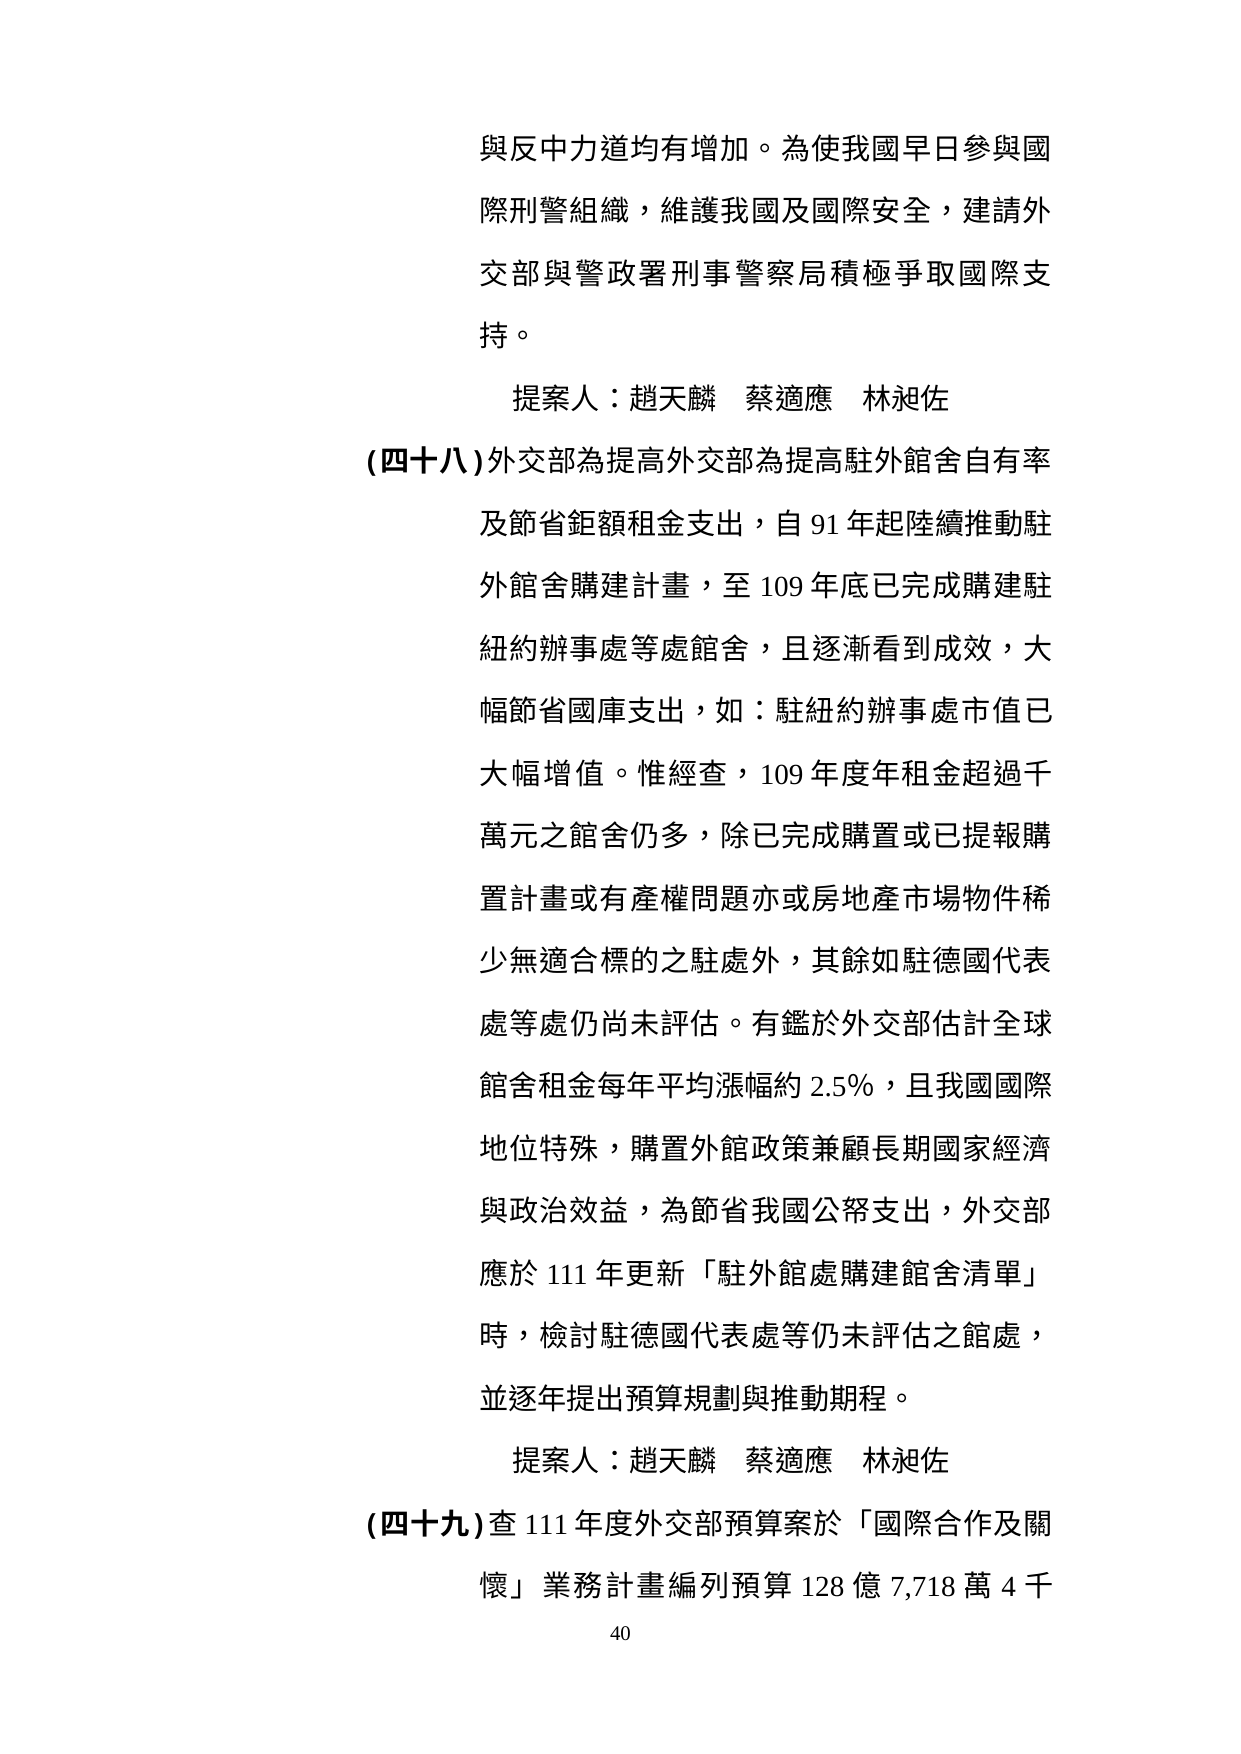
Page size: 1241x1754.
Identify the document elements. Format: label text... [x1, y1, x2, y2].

text (四十九)查111年度外交部預算案於「國際合作及關懷」業務計畫編列預算128億7,718萬4千 [362, 1480, 1053, 1605]
text 與反中力道均有增加。為使我國早日參與國際刑警組織，維護我國及國際安全，建請外交部與警政署刑事警察局積極爭取國際支持。 [362, 105, 1053, 355]
text 提案人：趙天麟 蔡適應 林昶佐 [512, 355, 1053, 417]
text 提案人：趙天麟 蔡適應 林昶佐 [512, 1417, 1053, 1480]
text (四十八)外交部為提高外交部為提高駐外館舍自有率及節省鉅額租金支出，自91年起陸續推動駐外館舍購建計畫，至109年底已完成購建駐紐約辦事處等處館舍，且逐漸看到成效，大幅節省國庫支出，如：駐紐約辦事處市值已大幅增值。惟經查，109年度年租金超過千萬元之館舍仍多，除已完成購置或已提報購置計畫或有產權問題亦或房地產市場物件稀少無適合標的之駐處外，其餘如駐德國代表處等處仍尚未評估。有鑑於外交部估計全球館舍租金每年平均漲幅約2.5％，且我國國際地位特殊，購置外館政策兼顧長期國家經濟與政治效益，為節省我國公帑支出，外交部應於111年更新「駐外館處購建館舍清單」時，檢討駐德國代表處等仍未評估之館處，並逐年提出預算規劃與推動期程。 [362, 417, 1053, 1417]
